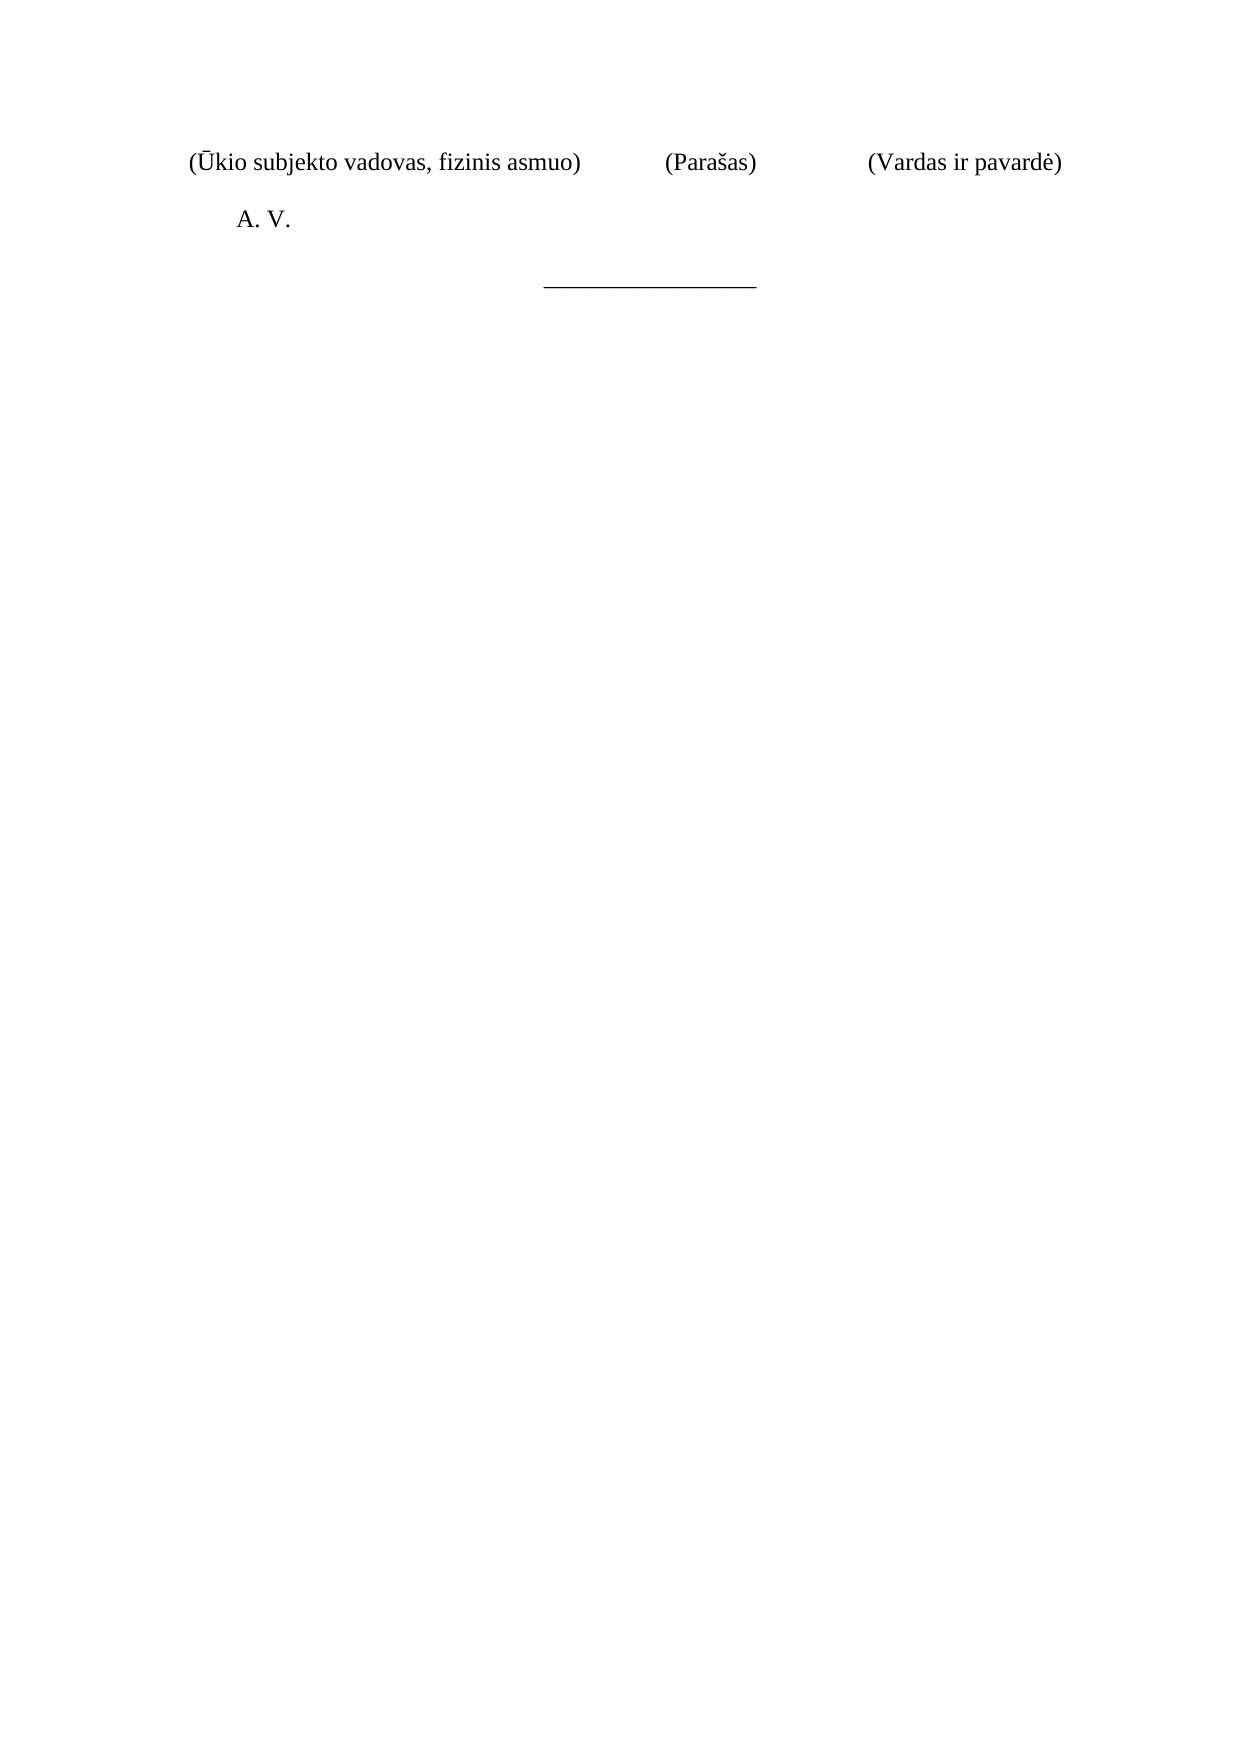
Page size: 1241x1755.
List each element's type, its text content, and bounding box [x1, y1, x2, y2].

table_header (Parašas) [614, 147, 808, 176]
text _________________ [177, 262, 1122, 291]
table_header (Ūkio subjekto vadovas, fizinis asmuo) [177, 147, 613, 176]
table_header (Vardas ir pavardė) [808, 147, 1122, 176]
text A. V. [177, 204, 1122, 233]
